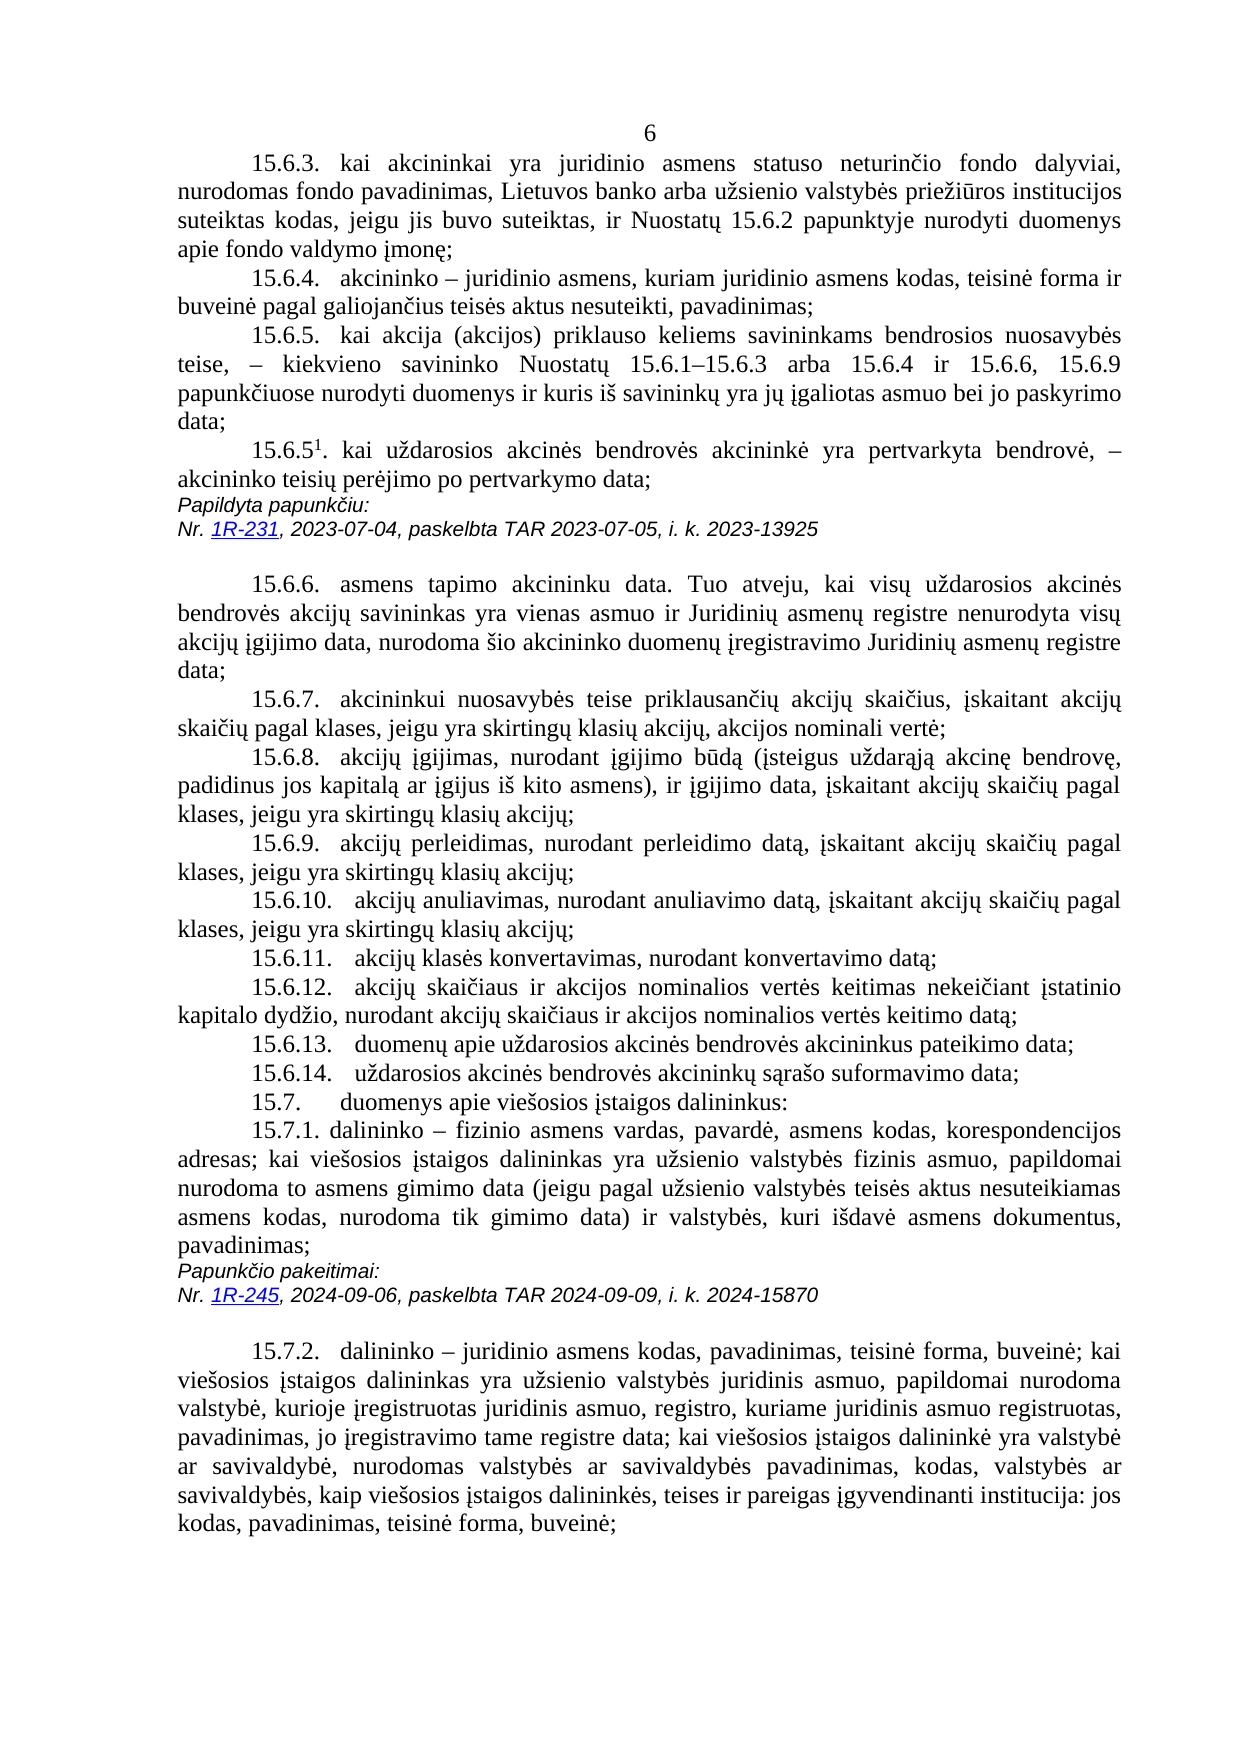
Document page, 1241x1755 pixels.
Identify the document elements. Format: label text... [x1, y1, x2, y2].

text 15.6.9. akcijų perleidimas, nurodant perleidimo datą, įskaitant akcijų skaičių pagal klases, jeigu yra skirtingų klasių akcijų; [177, 828, 1122, 886]
text Papildyta papunkčiu: [177, 493, 1122, 517]
text 15.6.8. akcijų įgijimas, nurodant įgijimo būdą (įsteigus uždarąją akcinę bendrovę, padidinus jos kapitalą ar įgijus iš kito asmens), ir įgijimo data, įskaitant akcijų skaičių pagal klases, jeigu yra skirtingų klasių akcijų; [177, 742, 1122, 828]
text Nr. 1R-245, 2024-09-06, paskelbta TAR 2024-09-09, i. k. 2024-15870 [177, 1283, 1122, 1307]
text 15.7. duomenys apie viešosios įstaigos dalininkus: [177, 1087, 1122, 1116]
text 15.6.6. asmens tapimo akcininku data. Tuo atveju, kai visų uždarosios akcinės bendrovės akcijų savininkas yra vienas asmuo ir Juridinių asmenų registre nenurodyta visų akcijų įgijimo data, nurodoma šio akcininko duomenų įregistravimo Juridinių asmenų registre data; [177, 569, 1122, 684]
text 15.6.14. uždarosios akcinės bendrovės akcininkų sąrašo suformavimo data; [177, 1058, 1122, 1087]
text 15.6.4. akcininko – juridinio asmens, kuriam juridinio asmens kodas, teisinė forma ir buveinė pagal galiojančius teisės aktus nesuteikti, pavadinimas; [177, 263, 1122, 320]
text 15.6.7. akcininkui nuosavybės teise priklausančių akcijų skaičius, įskaitant akcijų skaičių pagal klases, jeigu yra skirtingų klasių akcijų, akcijos nominali vertė; [177, 684, 1122, 742]
text Nr. 1R-231, 2023-07-04, paskelbta TAR 2023-07-05, i. k. 2023-13925 [177, 517, 1122, 541]
text 15.6.13. duomenų apie uždarosios akcinės bendrovės akcininkus pateikimo data; [177, 1029, 1122, 1058]
text Papunkčio pakeitimai: [177, 1259, 1122, 1283]
text 15.6.3. kai akcininkai yra juridinio asmens statuso neturinčio fondo dalyviai, nurodomas fondo pavadinimas, Lietuvos banko arba užsienio valstybės priežiūros institucijos suteiktas kodas, jeigu jis buvo suteiktas, ir Nuostatų 15.6.2 papunktyje nurodyti duomenys apie fondo valdymo įmonę; [177, 148, 1122, 263]
text 15.6.51. kai uždarosios akcinės bendrovės akcininkė yra pertvarkyta bendrovė, – akcininko teisių perėjimo po pertvarkymo data; [177, 435, 1122, 493]
text 15.6.10. akcijų anuliavimas, nurodant anuliavimo datą, įskaitant akcijų skaičių pagal klases, jeigu yra skirtingų klasių akcijų; [177, 886, 1122, 943]
text 15.6.12. akcijų skaičiaus ir akcijos nominalios vertės keitimas nekeičiant įstatinio kapitalo dydžio, nurodant akcijų skaičiaus ir akcijos nominalios vertės keitimo datą; [177, 972, 1122, 1029]
text 15.6.11. akcijų klasės konvertavimas, nurodant konvertavimo datą; [177, 943, 1122, 972]
text 15.7.1. dalininko – fizinio asmens vardas, pavardė, asmens kodas, korespondencijos adresas; kai viešosios įstaigos dalininkas yra užsienio valstybės fizinis asmuo, papildomai nurodoma to asmens gimimo data (jeigu pagal užsienio valstybės teisės aktus nesuteikiamas asmens kodas, nurodoma tik gimimo data) ir valstybės, kuri išdavė asmens dokumentus, pavadinimas; [177, 1116, 1122, 1259]
text 15.6.5. kai akcija (akcijos) priklauso keliems savininkams bendrosios nuosavybės teise, – kiekvieno savininko Nuostatų 15.6.1–15.6.3 arba 15.6.4 ir 15.6.6, 15.6.9 papunkčiuose nurodyti duomenys ir kuris iš savininkų yra jų įgaliotas asmuo bei jo paskyrimo data; [177, 320, 1122, 435]
text 15.7.2. dalininko – juridinio asmens kodas, pavadinimas, teisinė forma, buveinė; kai viešosios įstaigos dalininkas yra užsienio valstybės juridinis asmuo, papildomai nurodoma valstybė, kurioje įregistruotas juridinis asmuo, registro, kuriame juridinis asmuo registruotas, pavadinimas, jo įregistravimo tame registre data; kai viešosios įstaigos dalininkė yra valstybė ar savivaldybė, nurodomas valstybės ar savivaldybės pavadinimas, kodas, valstybės ar savivaldybės, kaip viešosios įstaigos dalininkės, teises ir pareigas įgyvendinanti institucija: jos kodas, pavadinimas, teisinė forma, buveinė; [177, 1336, 1122, 1537]
